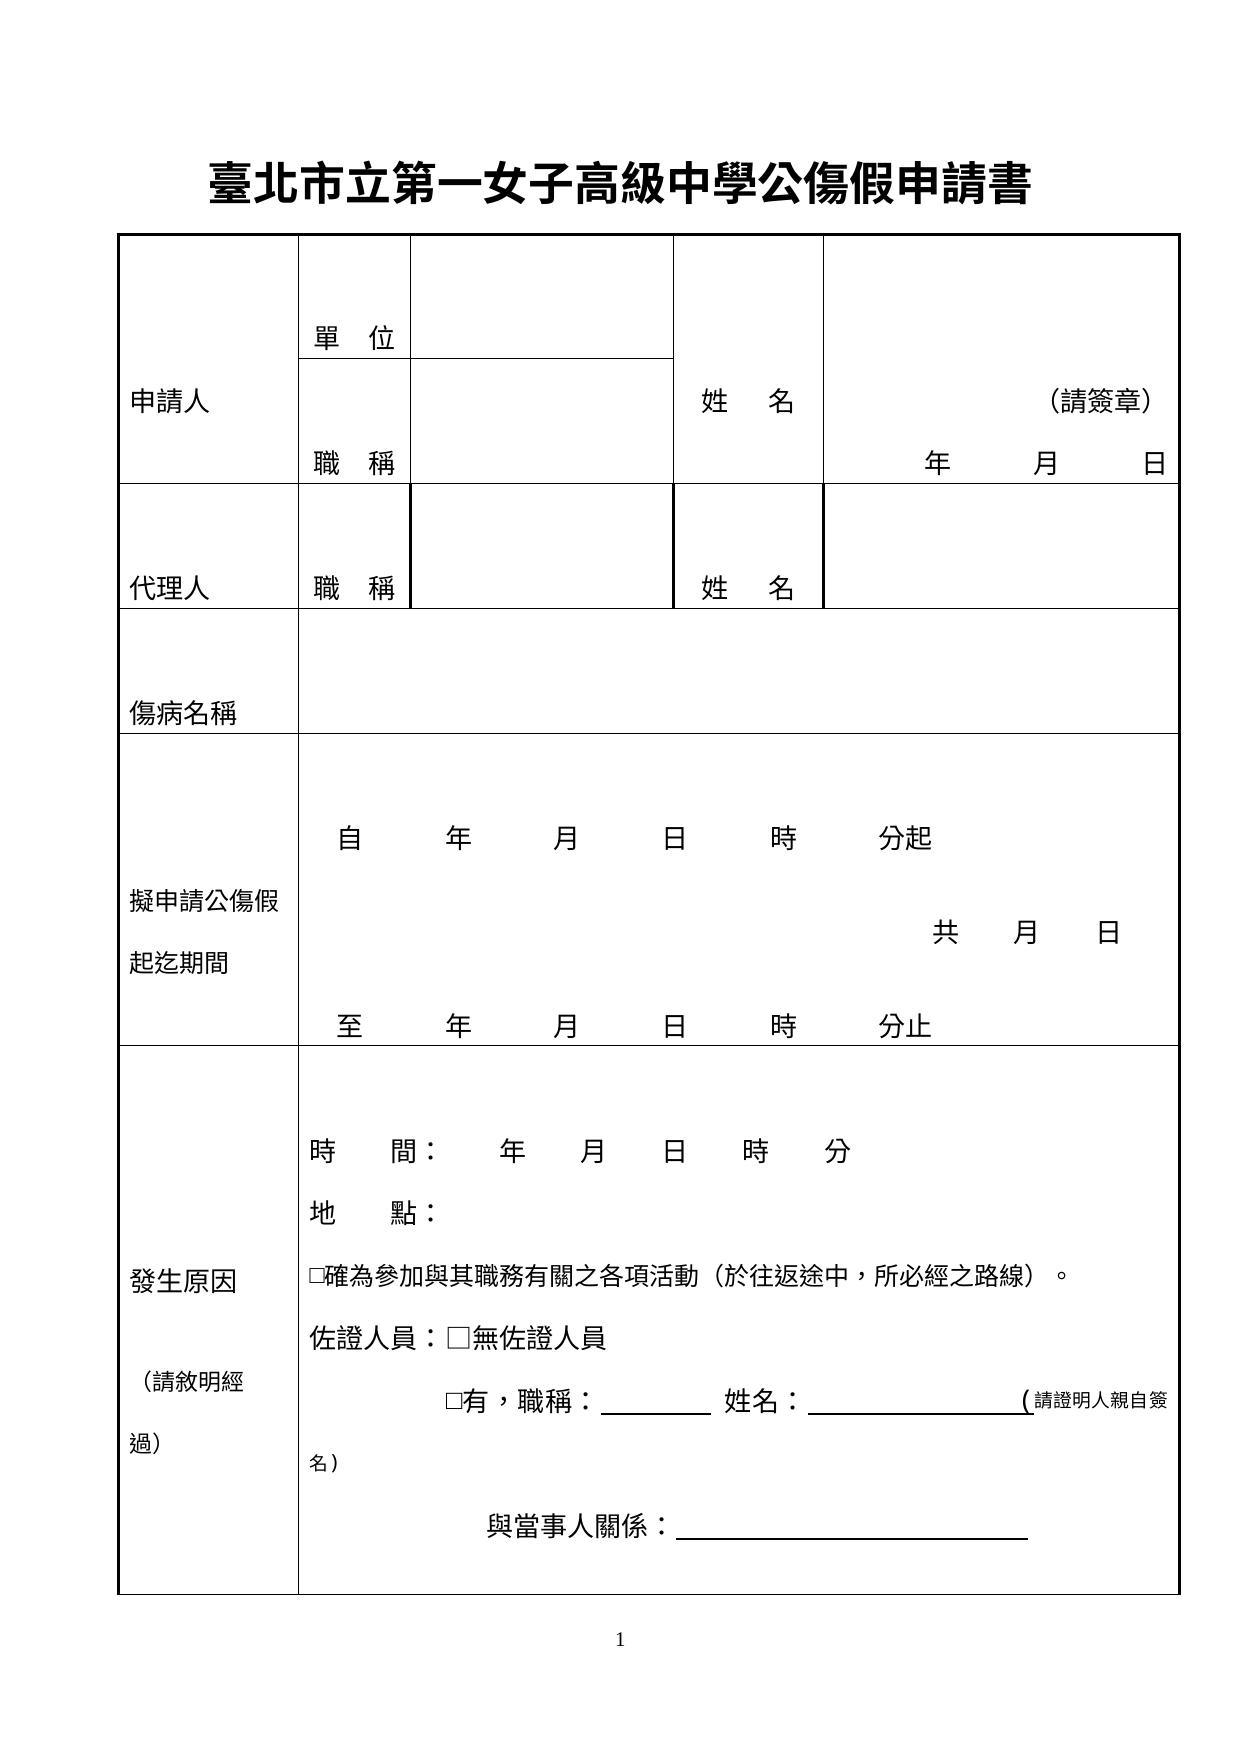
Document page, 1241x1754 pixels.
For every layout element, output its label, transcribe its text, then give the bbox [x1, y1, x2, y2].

table_header 姓 名 [674, 236, 823, 483]
table_cell [411, 359, 673, 483]
table_header 申請人 [120, 236, 298, 483]
table_cell 傷病名稱 [120, 609, 298, 733]
text 臺北市立第一女子高級中學公傷假申請書 [118, 108, 1122, 233]
table_header （請簽章） 年 月 日 [824, 236, 1178, 483]
table_cell 擬申請公傷假 起迄期間 [120, 734, 298, 1045]
table_cell [825, 484, 1178, 608]
table_header [411, 236, 673, 358]
table_header 單 位 [299, 236, 410, 358]
table_cell 姓 名 [675, 484, 822, 608]
table_cell 發生原因 （請敘明經過） [120, 1046, 298, 1594]
table_cell 職 稱 [299, 484, 409, 608]
table_cell 時 間： 年 月 日 時 分 地 點： □確為參加與其職務有關之各項活動（於往返途中，所必經之路線）。 佐證人員：□無佐證人員 □有，職稱： 姓名： (請證明人親自簽名) 與當事人關係： [299, 1046, 1178, 1594]
table_cell [299, 609, 1178, 733]
table_cell 代理人 [120, 484, 298, 608]
table_cell 職 稱 [299, 359, 410, 483]
table_cell 自 年 月 日 時 分起 共 月 日 至 年 月 日 時 分止 [299, 734, 1178, 1045]
table_cell [412, 484, 672, 608]
